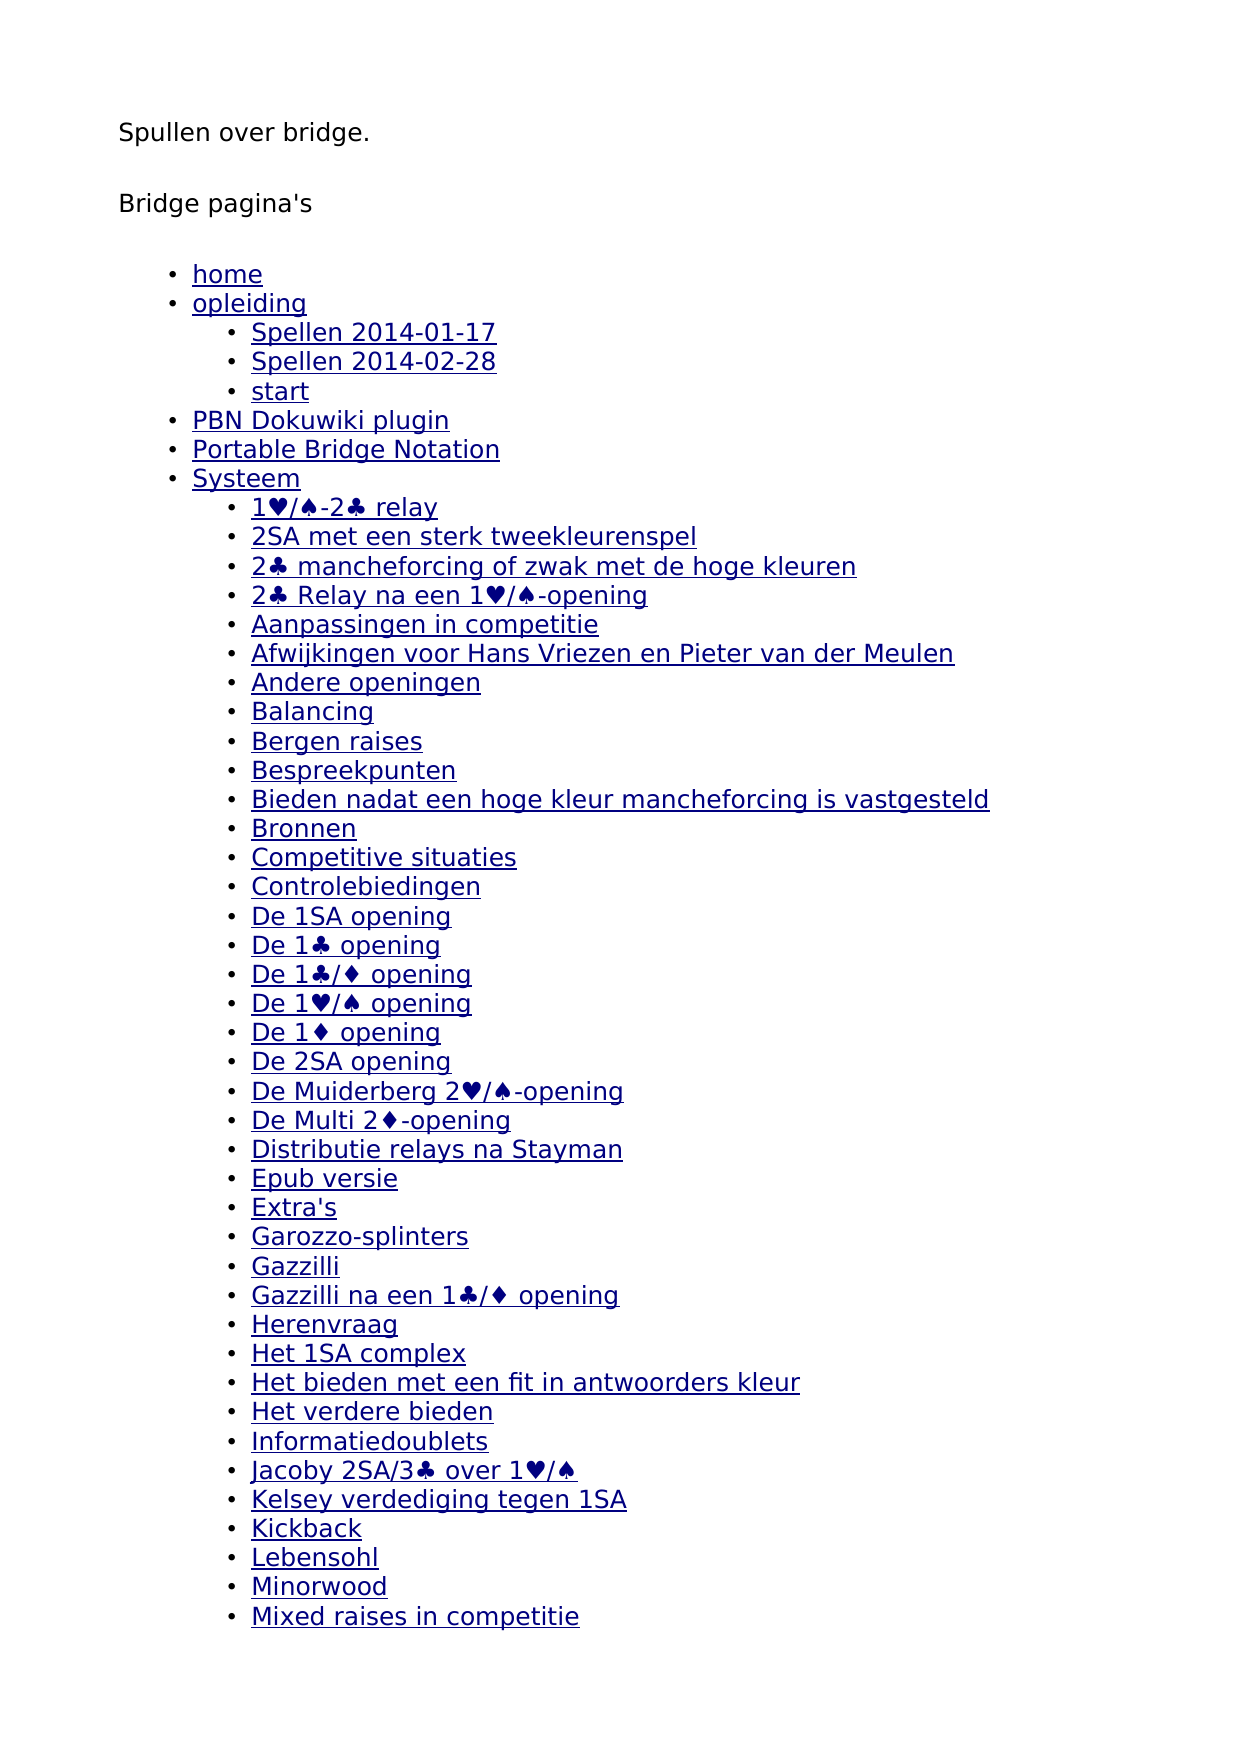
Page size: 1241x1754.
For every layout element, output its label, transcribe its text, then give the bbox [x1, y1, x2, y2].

list Spellen 2014-02-28 [236, 348, 1122, 377]
list Aanpassingen in competitie [236, 610, 1122, 639]
list De 1SA opening [236, 902, 1122, 931]
list 2♣ mancheforcing of zwak met de hoge kleuren [236, 552, 1122, 581]
list Distributie relays na Stayman [236, 1135, 1122, 1164]
list Informatiedoublets [236, 1427, 1122, 1456]
text Bridge pagina's [118, 160, 1122, 218]
list Gazzilli na een 1♣/♦ opening [236, 1281, 1122, 1310]
list Jacoby 2SA/3♣ over 1♥/♠ [236, 1456, 1122, 1485]
list Controlebiedingen [236, 873, 1122, 902]
list Competitive situaties [236, 843, 1122, 873]
list De 1♣ opening [236, 931, 1122, 960]
list 2♣ Relay na een 1♥/♠-opening [236, 581, 1122, 610]
list Epub versie [236, 1164, 1122, 1193]
list Bespreekpunten [236, 756, 1122, 785]
list Andere openingen [236, 668, 1122, 698]
list Het 1SA complex [236, 1339, 1122, 1368]
list Minorwood [236, 1573, 1122, 1602]
list De 1♦ opening [236, 1018, 1122, 1048]
list Balancing [236, 698, 1122, 727]
list Garozzo-splinters [236, 1223, 1122, 1252]
list Kickback [236, 1514, 1122, 1543]
list Bergen raises [236, 727, 1122, 756]
list home [177, 260, 1122, 289]
list opleiding [177, 289, 1122, 318]
list Extra's [236, 1193, 1122, 1223]
list Herenvraag [236, 1310, 1122, 1339]
list Lebensohl [236, 1543, 1122, 1573]
list De 1♥/♠ opening [236, 989, 1122, 1018]
list Gazzilli [236, 1252, 1122, 1281]
list De Multi 2♦-opening [236, 1106, 1122, 1135]
list 1♥/♠-2♣ relay [236, 493, 1122, 523]
list Kelsey verdediging tegen 1SA [236, 1485, 1122, 1514]
list De Muiderberg 2♥/♠-opening [236, 1077, 1122, 1106]
list start [236, 377, 1122, 406]
list De 2SA opening [236, 1048, 1122, 1077]
list De 1♣/♦ opening [236, 960, 1122, 989]
list Afwijkingen voor Hans Vriezen en Pieter van der Meulen [236, 639, 1122, 668]
list Spellen 2014-01-17 [236, 318, 1122, 348]
list Mixed raises in competitie [236, 1602, 1122, 1631]
list Het verdere bieden [236, 1398, 1122, 1427]
list Het bieden met een fit in antwoorders kleur [236, 1368, 1122, 1398]
list Bronnen [236, 814, 1122, 843]
list Bieden nadat een hoge kleur mancheforcing is vastgesteld [236, 785, 1122, 814]
list 2SA met een sterk tweekleurenspel [236, 523, 1122, 552]
list Systeem [177, 464, 1122, 493]
list Portable Bridge Notation [177, 435, 1122, 464]
text Spullen over bridge. [118, 118, 1122, 147]
list PBN Dokuwiki plugin [177, 406, 1122, 435]
